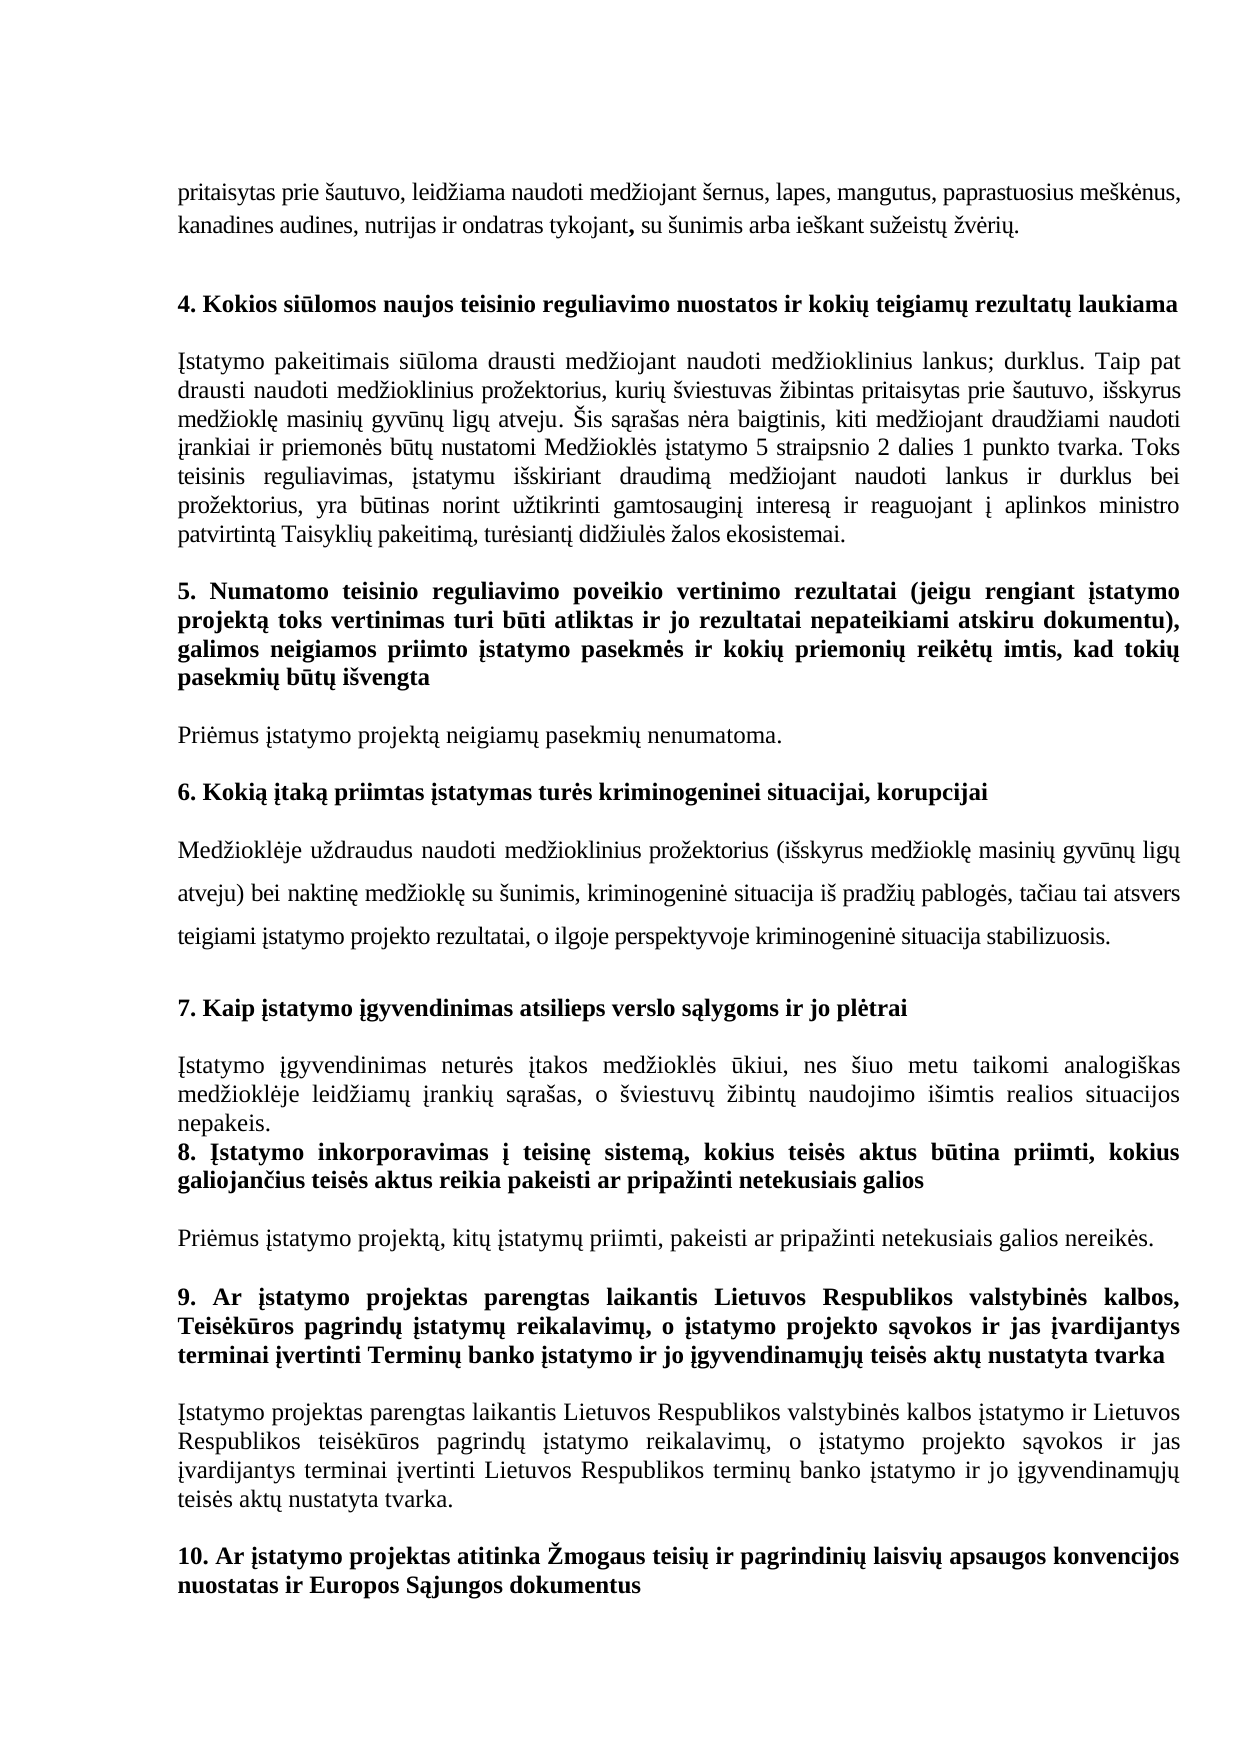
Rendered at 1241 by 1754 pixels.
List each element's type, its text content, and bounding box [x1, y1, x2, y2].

list 5. Numatomo teisinio reguliavimo poveikio vertinimo rezultatai (jeigu rengiant įstatymo projektą toks vertinimas turi būti atliktas ir jo rezultatai nepateikiami atskiru dokumentu), galimos neigiamos priimto įstatymo pasekmės ir kokių priemonių reikėtų imtis, kad tokių pasekmių būtų išvengta [177, 576, 1181, 691]
text Įstatymo pakeitimais siūloma drausti medžiojant naudoti medžioklinius lankus; durklus. Taip pat drausti naudoti medžioklinius prožektorius, kurių šviestuvas žibintas pritaisytas prie šautuvo, išskyrus medžioklę masinių gyvūnų ligų atveju. Šis sąrašas nėra baigtinis, kiti medžiojant draudžiami naudoti įrankiai ir priemonės būtų nustatomi Medžioklės įstatymo 5 straipsnio 2 dalies 1 punkto tvarka. Toks teisinis reguliavimas, įstatymu išskiriant draudimą medžiojant naudoti lankus ir durklus bei prožektorius, yra būtinas norint užtikrinti gamtosauginį interesą ir reaguojant į aplinkos ministro patvirtintą Taisyklių pakeitimą, turėsiantį didžiulės žalos ekosistemai. [177, 346, 1181, 547]
text Medžioklėje uždraudus naudoti medžioklinius prožektorius (išskyrus medžioklę masinių gyvūnų ligų atveju) bei naktinę medžioklę su šunimis, kriminogeninė situacija iš pradžių pablogės, tačiau tai atsvers teigiami įstatymo projekto rezultatai, o ilgoje perspektyvoje kriminogeninė situacija stabilizuosis. [177, 835, 1181, 950]
list 8. Įstatymo inkorporavimas į teisinę sistemą, kokius teisės aktus būtina priimti, kokius galiojančius teisės aktus reikia pakeisti ar pripažinti netekusiais galios [177, 1137, 1181, 1194]
list 7. Kaip įstatymo įgyvendinimas atsilieps verslo sąlygoms ir jo plėtrai [177, 993, 1181, 1022]
list Įstatymo įgyvendinimas neturės įtakos medžioklės ūkiui, nes šiuo metu taikomi analogiškas medžioklėje leidžiamų įrankių sąrašas, o šviestuvų žibintų naudojimo išimtis realios situacijos nepakeis. [177, 1051, 1181, 1137]
text Įstatymo projektas parengtas laikantis Lietuvos Respublikos valstybinės kalbos įstatymo ir Lietuvos Respublikos teisėkūros pagrindų įstatymo reikalavimų, o įstatymo projekto sąvokos ir jas įvardijantys terminai įvertinti Lietuvos Respublikos terminų banko įstatymo ir jo įgyvendinamųjų teisės aktų nustatyta tvarka. [177, 1397, 1181, 1512]
list 6. Kokią įtaką priimtas įstatymas turės kriminogeninei situacijai, korupcijai [177, 777, 1181, 806]
text 10. Ar įstatymo projektas atitinka Žmogaus teisių ir pagrindinių laisvių apsaugos konvencijos nuostatas ir Europos Sąjungos dokumentus [177, 1541, 1181, 1599]
list 4. Kokios siūlomos naujos teisinio reguliavimo nuostatos ir kokių teigiamų rezultatų laukiama [177, 289, 1181, 317]
text pritaisytas prie šautuvo, leidžiama naudoti medžiojant šernus, lapes, mangutus, paprastuosius meškėnus, kanadines audines, nutrijas ir ondatras tykojant, su šunimis arba ieškant sužeistų žvėrių. [177, 177, 1181, 239]
text 9. Ar įstatymo projektas parengtas laikantis Lietuvos Respublikos valstybinės kalbos, Teisėkūros pagrindų įstatymų reikalavimų, o įstatymo projekto sąvokos ir jas įvardijantys terminai įvertinti Terminų banko įstatymo ir jo įgyvendinamųjų teisės aktų nustatyta tvarka [177, 1282, 1181, 1369]
list Priėmus įstatymo projektą neigiamų pasekmių nenumatoma. [177, 720, 1181, 749]
text Priėmus įstatymo projektą, kitų įstatymų priimti, pakeisti ar pripažinti netekusiais galios nereikės. [177, 1223, 1181, 1252]
